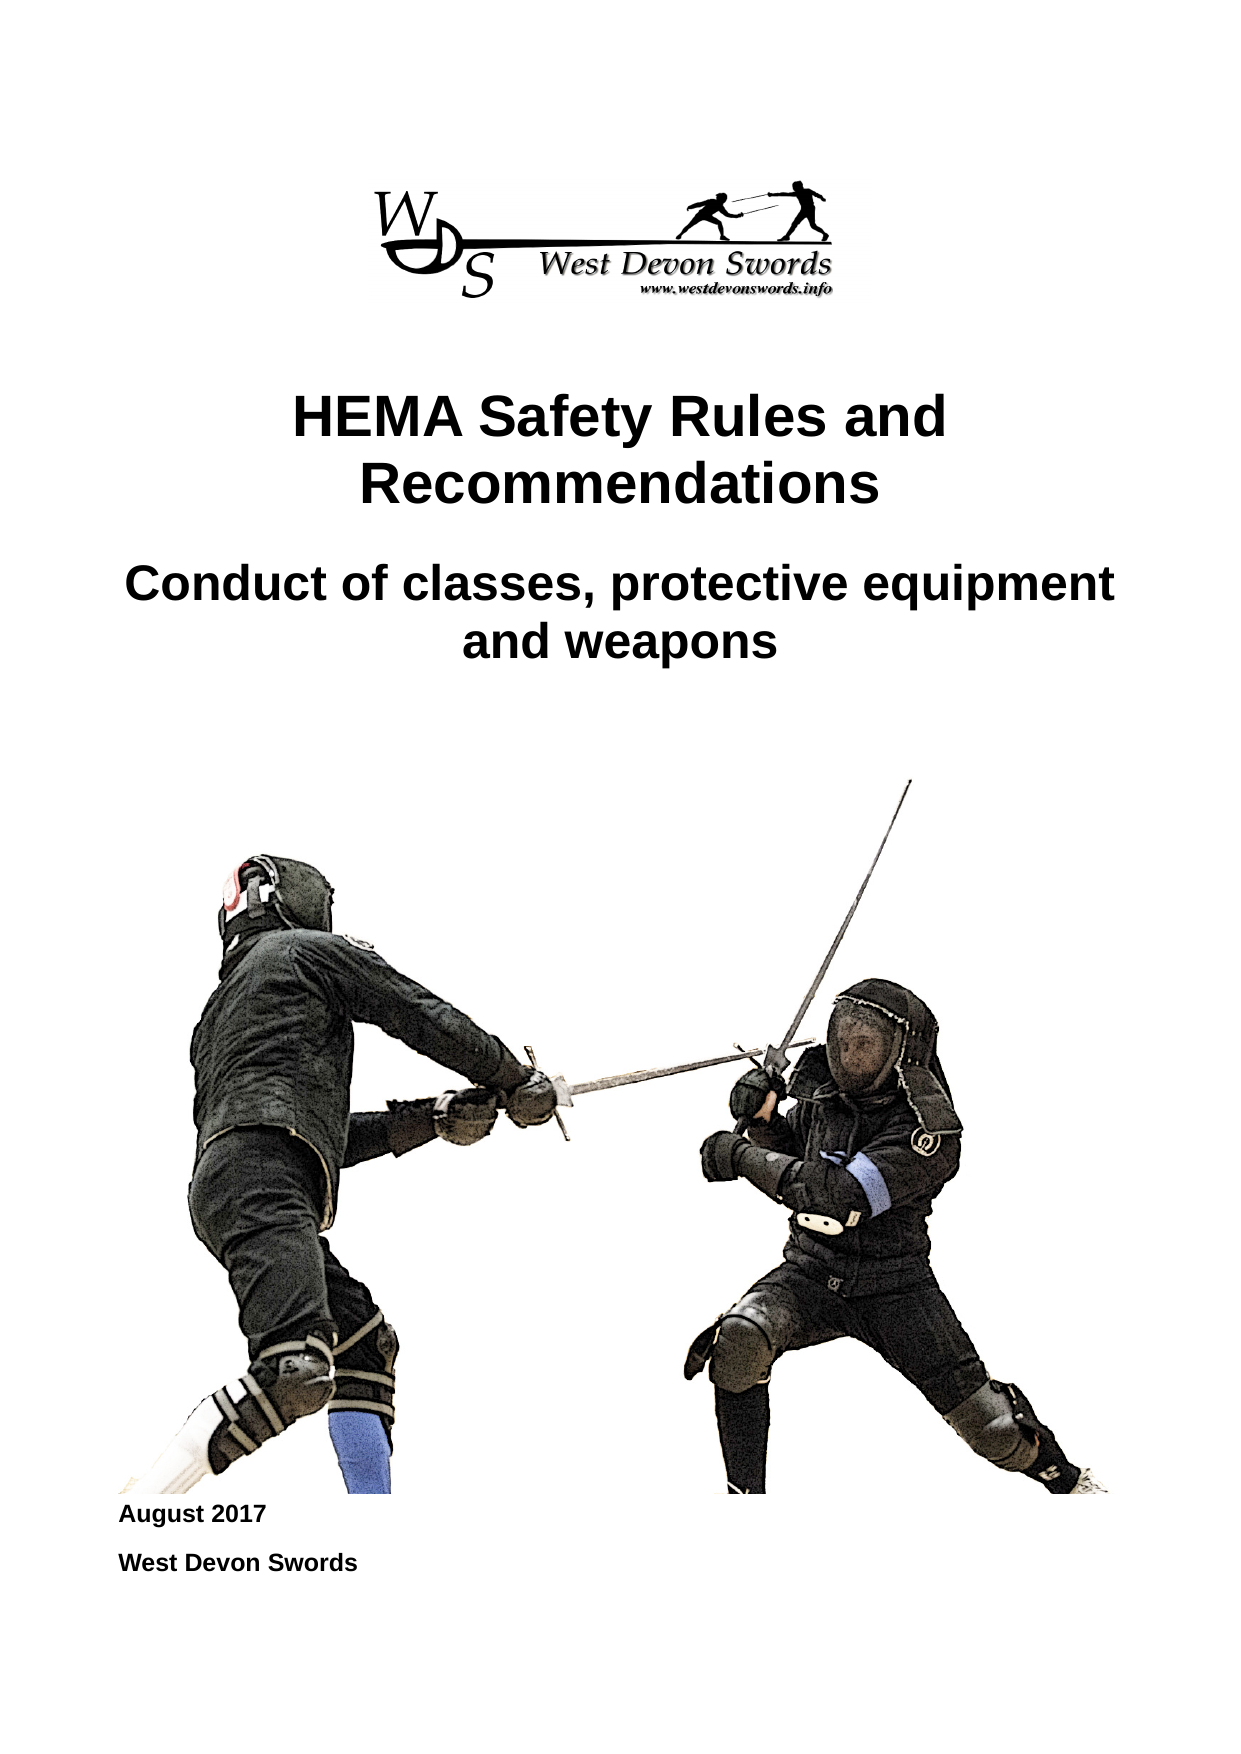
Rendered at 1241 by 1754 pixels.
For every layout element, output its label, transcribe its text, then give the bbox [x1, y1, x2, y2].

picture [118, 730, 1123, 1494]
title HEMA Safety Rules and Recommendations [118, 382, 1122, 516]
picture [369, 176, 872, 303]
text August 2017 [118, 1494, 1122, 1528]
title Conduct of classes, protective equipment and weapons [118, 554, 1122, 669]
text West Devon Swords [118, 1548, 1122, 1577]
